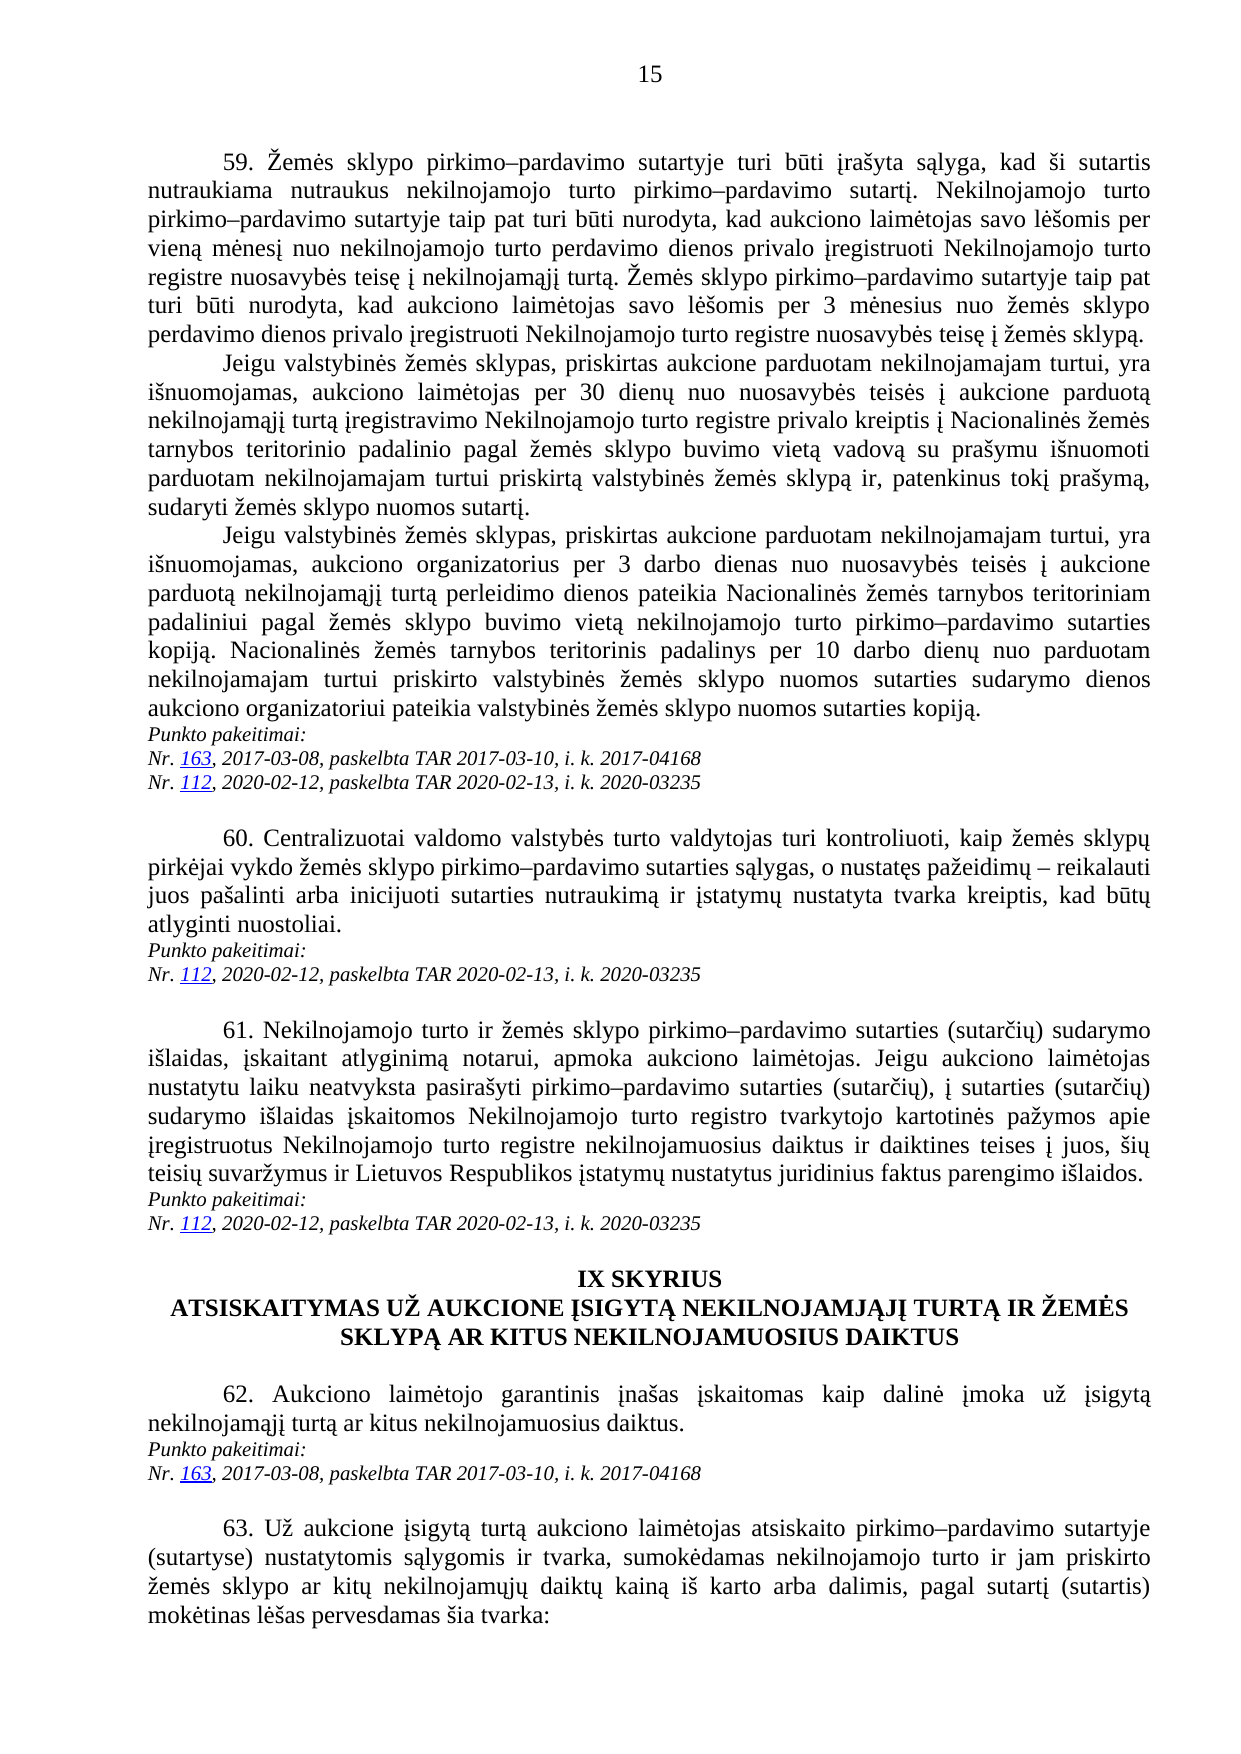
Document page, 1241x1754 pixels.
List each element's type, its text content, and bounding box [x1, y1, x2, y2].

text Punkto pakeitimai: [148, 1437, 1152, 1461]
text IX SKYRIUS [148, 1264, 1152, 1293]
text 59. Žemės sklypo pirkimo–pardavimo sutartyje turi būti įrašyta sąlyga, kad ši sutartis nutraukiama nutraukus nekilnojamojo turto pirkimo–pardavimo sutartį. Nekilnojamojo turto pirkimo–pardavimo sutartyje taip pat turi būti nurodyta, kad aukciono laimėtojas savo lėšomis per vieną mėnesį nuo nekilnojamojo turto perdavimo dienos privalo įregistruoti Nekilnojamojo turto registre nuosavybės teisę į nekilnojamąjį turtą. Žemės sklypo pirkimo–pardavimo sutartyje taip pat turi būti nurodyta, kad aukciono laimėtojas savo lėšomis per 3 mėnesius nuo žemės sklypo perdavimo dienos privalo įregistruoti Nekilnojamojo turto registre nuosavybės teisę į žemės sklypą. [148, 147, 1152, 348]
text Nr. 112, 2020-02-12, paskelbta TAR 2020-02-13, i. k. 2020-03235 [148, 962, 1152, 986]
text Punkto pakeitimai: [148, 1187, 1152, 1211]
text Jeigu valstybinės žemės sklypas, priskirtas aukcione parduotam nekilnojamajam turtui, yra išnuomojamas, aukciono organizatorius per 3 darbo dienas nuo nuosavybės teisės į aukcione parduotą nekilnojamąjį turtą perleidimo dienos pateikia Nacionalinės žemės tarnybos teritoriniam padaliniui pagal žemės sklypo buvimo vietą nekilnojamojo turto pirkimo–pardavimo sutarties kopiją. Nacionalinės žemės tarnybos teritorinis padalinys per 10 darbo dienų nuo parduotam nekilnojamajam turtui priskirto valstybinės žemės sklypo nuomos sutarties sudarymo dienos aukciono organizatoriui pateikia valstybinės žemės sklypo nuomos sutarties kopiją. [148, 521, 1152, 722]
text Nr. 112, 2020-02-12, paskelbta TAR 2020-02-13, i. k. 2020-03235 [148, 770, 1152, 794]
text Punkto pakeitimai: [148, 938, 1152, 962]
text ATSISKAITYMAS UŽ AUKCIONE ĮSIGYTĄ NEKILNOJAMJĄJĮ TURTĄ IR ŽEMĖS SKLYPĄ AR KITUS NEKILNOJAMUOSIUS DAIKTUS [148, 1293, 1152, 1350]
text Punkto pakeitimai: [148, 722, 1152, 746]
text Nr. 163, 2017-03-08, paskelbta TAR 2017-03-10, i. k. 2017-04168 [148, 1461, 1152, 1485]
text 63. Už aukcione įsigytą turtą aukciono laimėtojas atsiskaito pirkimo–pardavimo sutartyje (sutartyse) nustatytomis sąlygomis ir tvarka, sumokėdamas nekilnojamojo turto ir jam priskirto žemės sklypo ar kitų nekilnojamųjų daiktų kainą iš karto arba dalimis, pagal sutartį (sutartis) mokėtinas lėšas pervesdamas šia tvarka: [148, 1513, 1152, 1628]
text Nr. 112, 2020-02-12, paskelbta TAR 2020-02-13, i. k. 2020-03235 [148, 1211, 1152, 1235]
text Jeigu valstybinės žemės sklypas, priskirtas aukcione parduotam nekilnojamajam turtui, yra išnuomojamas, aukciono laimėtojas per 30 dienų nuo nuosavybės teisės į aukcione parduotą nekilnojamąjį turtą įregistravimo Nekilnojamojo turto registre privalo kreiptis į Nacionalinės žemės tarnybos teritorinio padalinio pagal žemės sklypo buvimo vietą vadovą su prašymu išnuomoti parduotam nekilnojamajam turtui priskirtą valstybinės žemės sklypą ir, patenkinus tokį prašymą, sudaryti žemės sklypo nuomos sutartį. [148, 348, 1152, 521]
text Nr. 163, 2017-03-08, paskelbta TAR 2017-03-10, i. k. 2017-04168 [148, 746, 1152, 770]
text 61. Nekilnojamojo turto ir žemės sklypo pirkimo–pardavimo sutarties (sutarčių) sudarymo išlaidas, įskaitant atlyginimą notarui, apmoka aukciono laimėtojas. Jeigu aukciono laimėtojas nustatytu laiku neatvyksta pasirašyti pirkimo–pardavimo sutarties (sutarčių), į sutarties (sutarčių) sudarymo išlaidas įskaitomos Nekilnojamojo turto registro tvarkytojo kartotinės pažymos apie įregistruotus Nekilnojamojo turto registre nekilnojamuosius daiktus ir daiktines teises į juos, šių teisių suvaržymus ir Lietuvos Respublikos įstatymų nustatytus juridinius faktus parengimo išlaidos. [148, 1015, 1152, 1187]
text 60. Centralizuotai valdomo valstybės turto valdytojas turi kontroliuoti, kaip žemės sklypų pirkėjai vykdo žemės sklypo pirkimo–pardavimo sutarties sąlygas, o nustatęs pažeidimų – reikalauti juos pašalinti arba inicijuoti sutarties nutraukimą ir įstatymų nustatyta tvarka kreiptis, kad būtų atlyginti nuostoliai. [148, 823, 1152, 938]
text 62. Aukciono laimėtojo garantinis įnašas įskaitomas kaip dalinė įmoka už įsigytą nekilnojamąjį turtą ar kitus nekilnojamuosius daiktus. [148, 1379, 1152, 1437]
